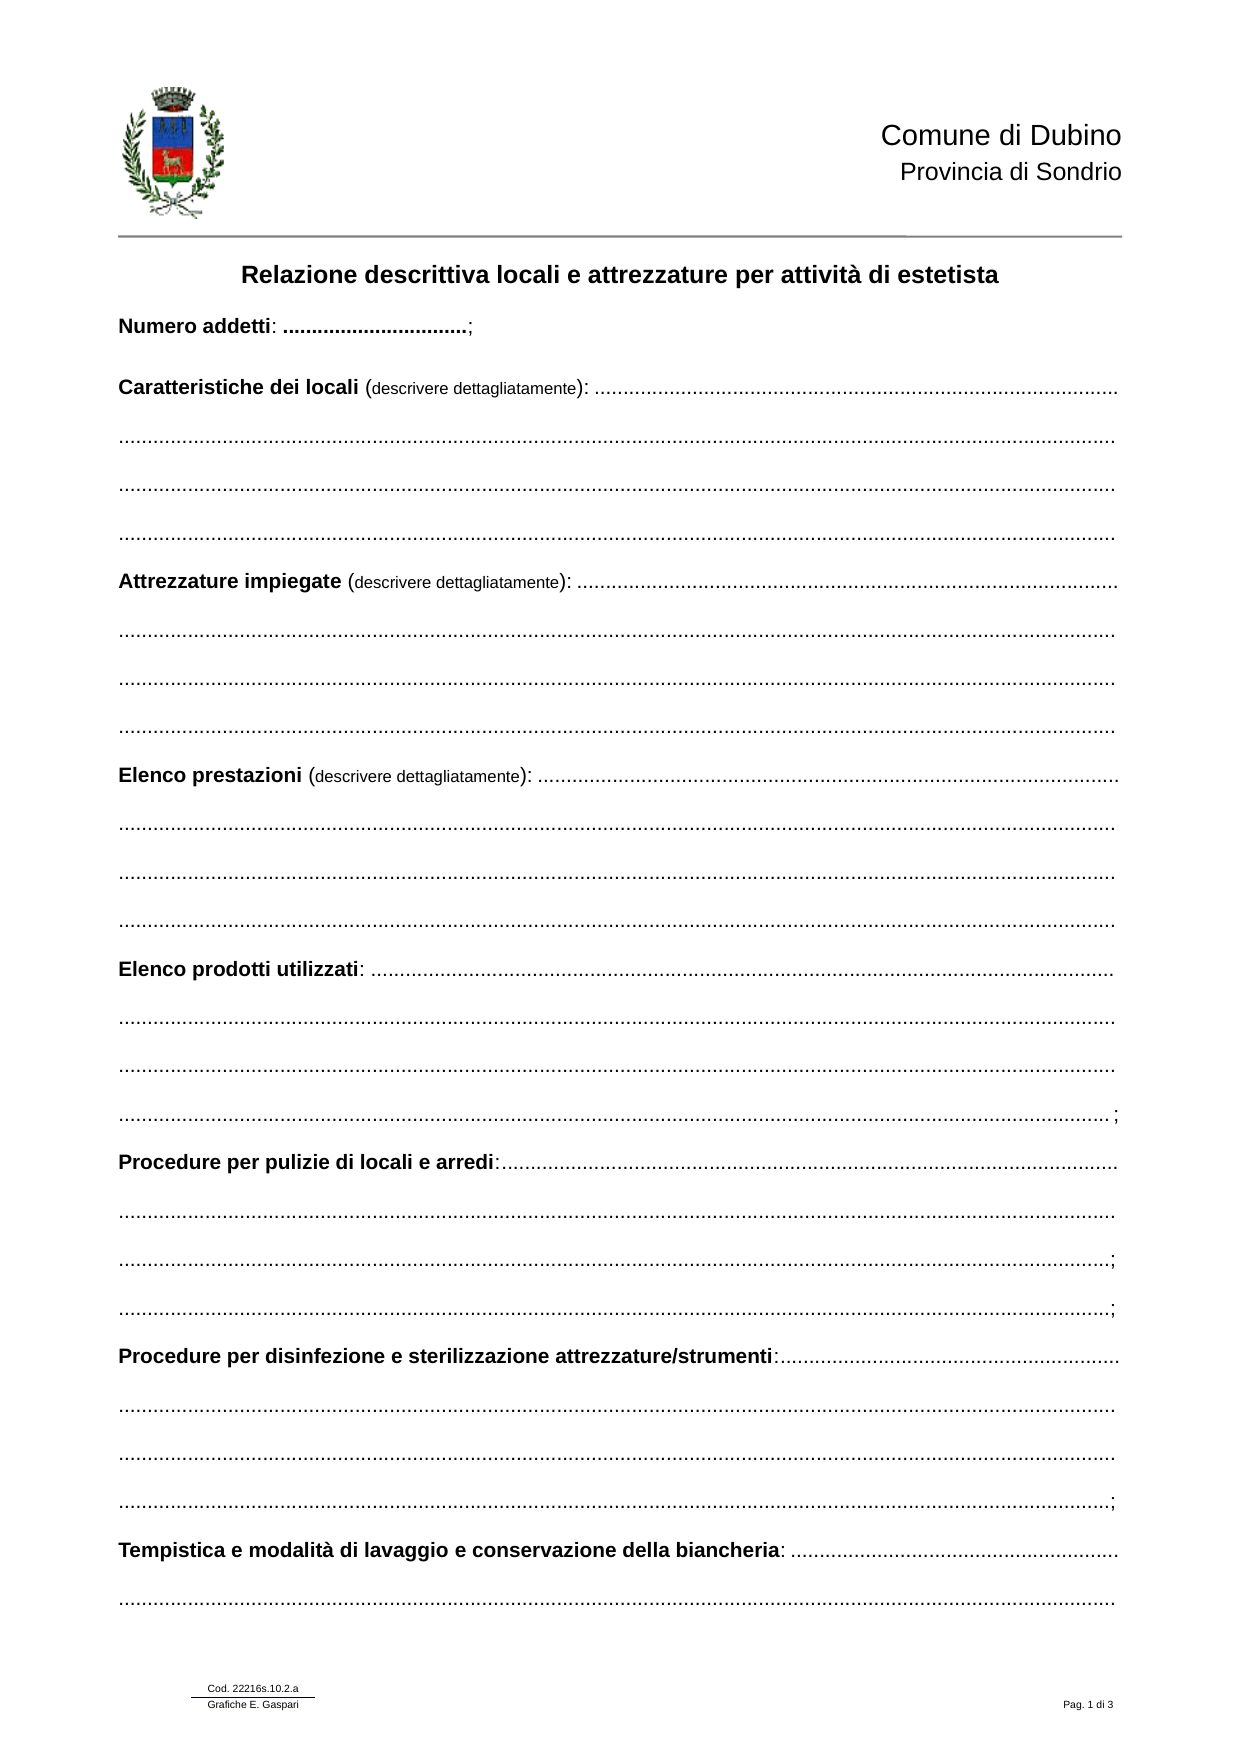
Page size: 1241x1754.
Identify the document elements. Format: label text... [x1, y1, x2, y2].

text ............................................................................................................................................................................. [118, 1392, 1122, 1416]
text ............................................................................................................................................................................; [118, 1489, 1122, 1513]
text Attrezzature impiegate (descrivere dettagliatamente): .............................................................................................. [118, 569, 1122, 593]
picture [122, 87, 224, 219]
text ............................................................................................................................................................................. [118, 1586, 1122, 1610]
text Numero addetti: ................................; [118, 314, 1122, 338]
text ............................................................................................................................................................................. [118, 472, 1122, 496]
text ............................................................................................................................................................................; [118, 1247, 1122, 1271]
text Nell'elenco degli allegati [242, 213, 602, 235]
text Tempistica e modalità di lavaggio e conservazione della biancheria: ......................................................... [118, 1538, 1122, 1562]
text ............................................................................................................................................................................. [118, 617, 1122, 641]
text ............................................................................................................................................................................. [118, 666, 1122, 690]
text ............................................................................................................................................................................. [118, 908, 1122, 932]
text Caratteristiche dei locali (descrivere dettagliatamente): ........................................................................................... [118, 375, 1122, 399]
text ............................................................................................................................................................................. [118, 1199, 1122, 1223]
text ............................................................................................................................................................................. [118, 1005, 1122, 1029]
text Procedure per disinfezione e sterilizzazione attrezzature/strumenti: ........................................................... [118, 1344, 1122, 1368]
text ............................................................................................................................................................................. [118, 521, 1122, 544]
text ............................................................................................................................................................................. [118, 859, 1122, 883]
text ............................................................................................................................................................................. [118, 714, 1122, 738]
subtitle Relazione descrittiva locali e attrezzature per attività di estetista [118, 261, 1122, 289]
text ............................................................................................................................................................................. [118, 1053, 1122, 1077]
text Comune di Dubino [224, 118, 1122, 152]
text ............................................................................................................................................................................. [118, 424, 1122, 448]
text ............................................................................................................................................................................. [118, 811, 1122, 835]
text ............................................................................................................................................................................; [118, 1296, 1122, 1319]
text ............................................................................................................................................................................ ; [118, 1102, 1122, 1126]
text Elenco prestazioni (descrivere dettagliatamente): ..................................................................................................... [118, 763, 1122, 787]
text Provincia di Sondrio [224, 157, 1122, 185]
text Elenco prodotti utilizzati: ................................................................................................................................. [118, 956, 1122, 980]
text Procedure per pulizie di locali e arredi: ........................................................................................................... [118, 1150, 1122, 1174]
text ............................................................................................................................................................................. [118, 1441, 1122, 1465]
